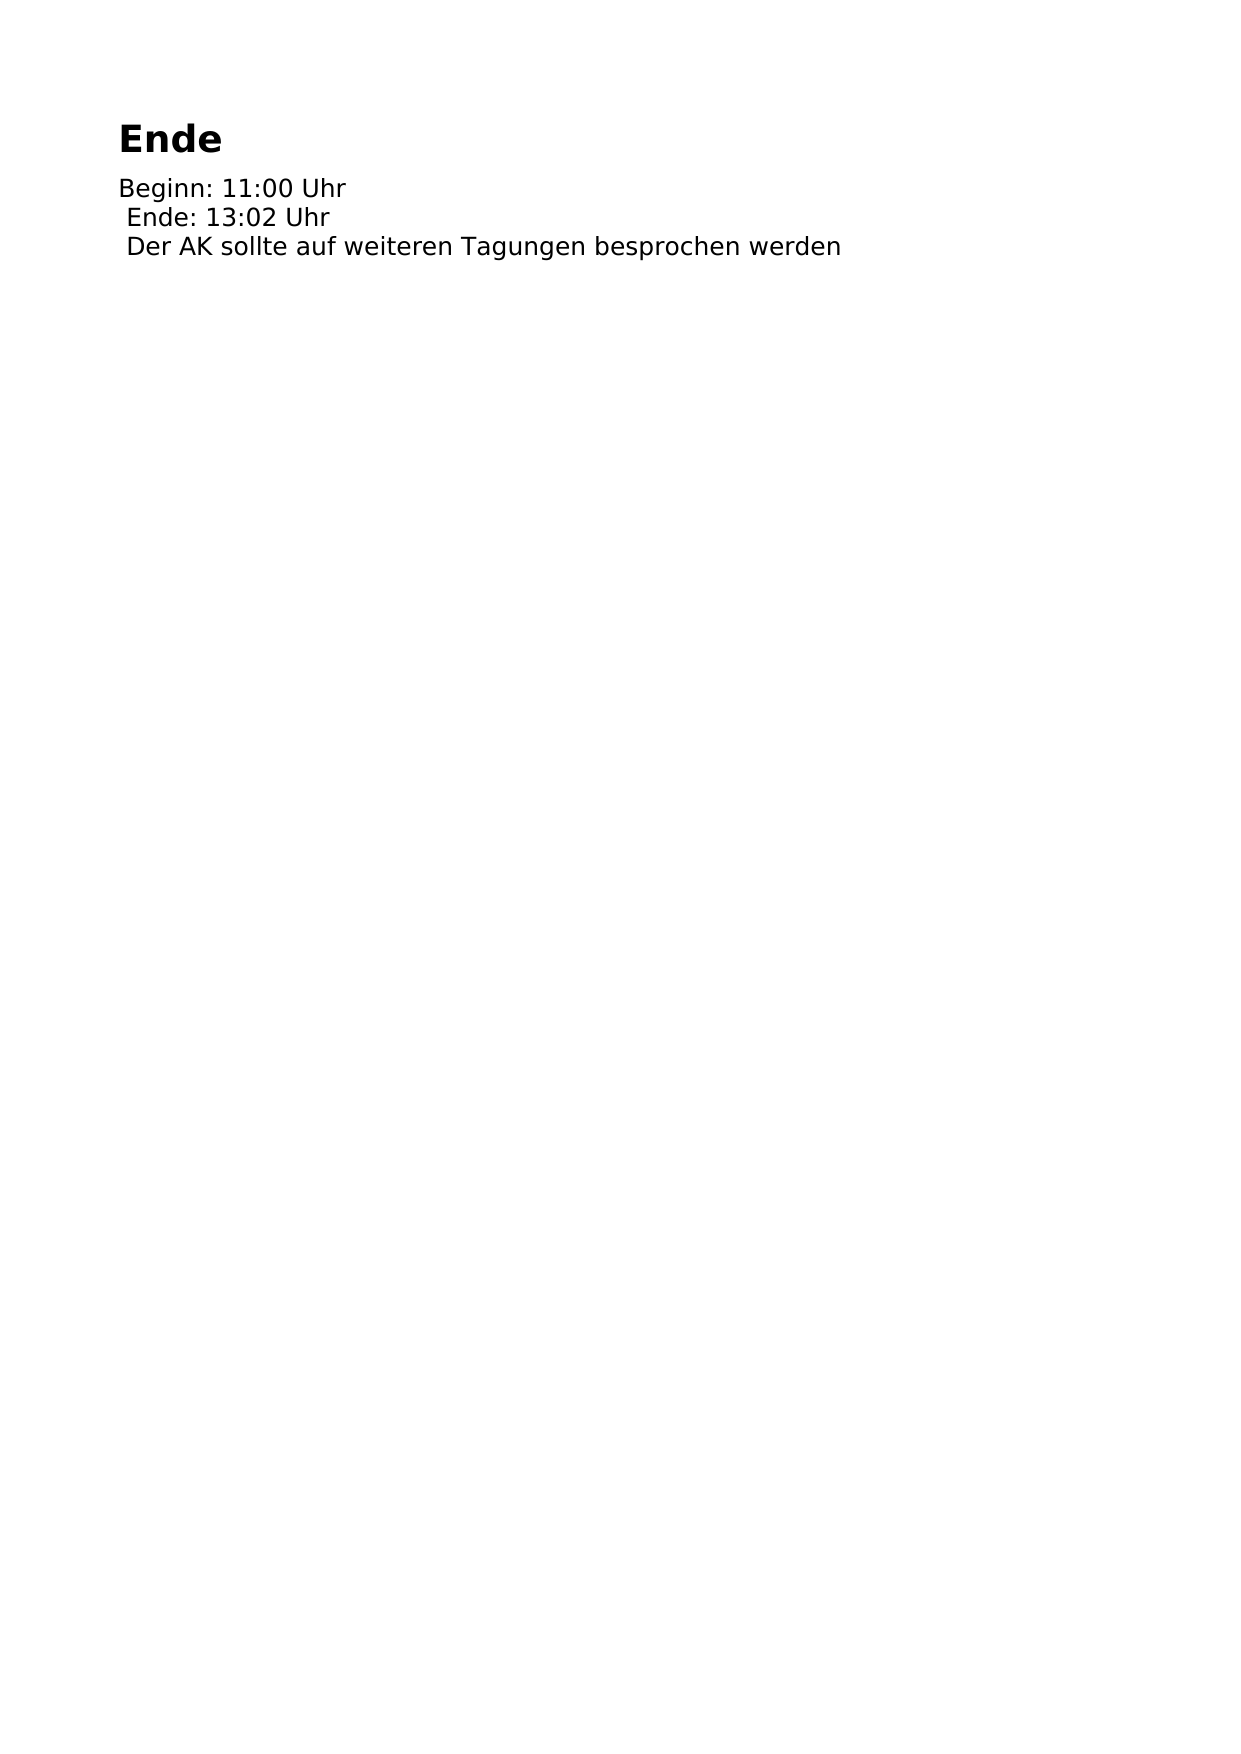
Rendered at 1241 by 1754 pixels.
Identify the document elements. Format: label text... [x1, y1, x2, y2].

text Beginn: 11:00 Uhr Ende: 13:02 Uhr Der AK sollte auf weiteren Tagungen besprochen werden [118, 174, 1122, 262]
subtitle Ende [118, 118, 1122, 162]
